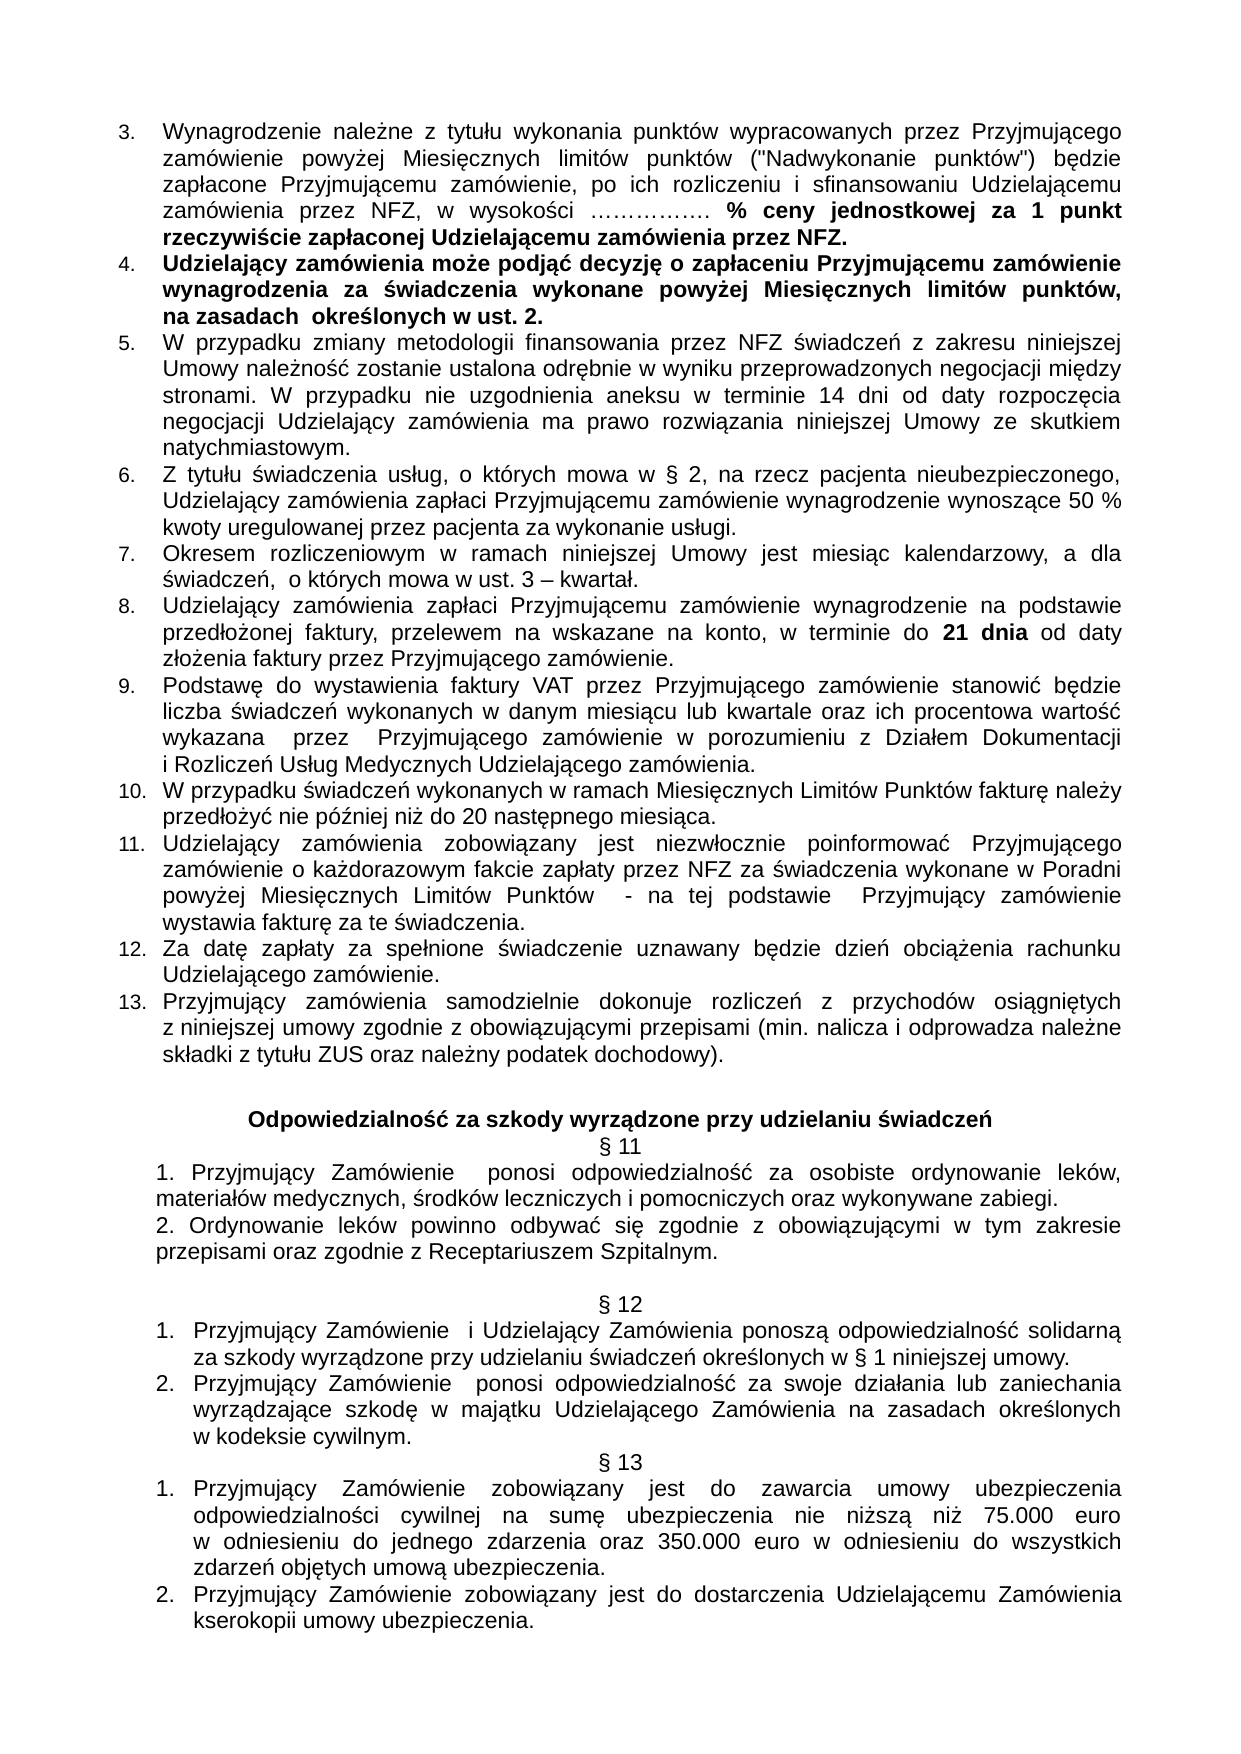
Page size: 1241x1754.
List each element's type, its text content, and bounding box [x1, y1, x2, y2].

list Przyjmujący Zamówienie zobowiązany jest do dostarczenia Udzielającemu Zamówienia kserokopii umowy ubezpieczenia. [156, 1581, 1122, 1633]
list W przypadku świadczeń wykonanych w ramach Miesięcznych Limitów Punktów fakturę należy przedłożyć nie później niż do 20 następnego miesiąca. [118, 777, 1122, 830]
text § 12 [118, 1291, 1122, 1317]
list Przyjmujący Zamówienie zobowiązany jest do zawarcia umowy ubezpieczenia odpowiedzialności cywilnej na sumę ubezpieczenia nie niższą niż 75.000 euro w odniesieniu do jednego zdarzenia oraz 350.000 euro w odniesieniu do wszystkich zdarzeń objętych umową ubezpieczenia. [156, 1475, 1122, 1581]
list 2. Ordynowanie leków powinno odbywać się zgodnie z obowiązującymi w tym zakresie przepisami oraz zgodnie z Receptariuszem Szpitalnym. [156, 1212, 1122, 1264]
list Przyjmujący Zamówienie ponosi odpowiedzialność za swoje działania lub zaniechania wyrządzające szkodę w majątku Udzielającego Zamówienia na zasadach określonych w kodeksie cywilnym. [156, 1370, 1122, 1449]
text Odpowiedzialność za szkody wyrządzone przy udzielaniu świadczeń [118, 1106, 1122, 1133]
list Udzielający zamówienia zapłaci Przyjmującemu zamówienie wynagrodzenie na podstawie przedłożonej faktury, przelewem na wskazane na konto, w terminie do 21 dnia od daty złożenia faktury przez Przyjmującego zamówienie. [118, 592, 1122, 672]
list 1. Przyjmujący Zamówienie ponosi odpowiedzialność za osobiste ordynowanie leków, materiałów medycznych, środków leczniczych i pomocniczych oraz wykonywane zabiegi. [156, 1159, 1122, 1212]
list Przyjmujący zamówienia samodzielnie dokonuje rozliczeń z przychodów osiągniętych z niniejszej umowy zgodnie z obowiązującymi przepisami (min. nalicza i odprowadza należne składki z tytułu ZUS oraz należny podatek dochodowy). [118, 988, 1122, 1067]
list Wynagrodzenie należne z tytułu wykonania punktów wypracowanych przez Przyjmującego zamówienie powyżej Miesięcznych limitów punktów ("Nadwykonanie punktów") będzie zapłacone Przyjmującemu zamówienie, po ich rozliczeniu i sfinansowaniu Udzielającemu zamówienia przez NFZ, w wysokości ……………. % ceny jednostkowej za 1 punkt rzeczywiście zapłaconej Udzielającemu zamówienia przez NFZ. [118, 118, 1122, 250]
list Okresem rozliczeniowym w ramach niniejszej Umowy jest miesiąc kalendarzowy, a dla świadczeń, o których mowa w ust. 3 – kwartał. [118, 540, 1122, 592]
list Podstawę do wystawienia faktury VAT przez Przyjmującego zamówienie stanowić będzie liczba świadczeń wykonanych w danym miesiącu lub kwartale oraz ich procentowa wartość wykazana przez Przyjmującego zamówienie w porozumieniu z Działem Dokumentacji i Rozliczeń Usług Medycznych Udzielającego zamówienia. [118, 672, 1122, 777]
text § 11 [118, 1133, 1122, 1159]
list Udzielający zamówienia może podjąć decyzję o zapłaceniu Przyjmującemu zamówienie wynagrodzenia za świadczenia wykonane powyżej Miesięcznych limitów punktów, na zasadach określonych w ust. 2. [118, 250, 1122, 329]
list Za datę zapłaty za spełnione świadczenie uznawany będzie dzień obciążenia rachunku Udzielającego zamówienie. [118, 935, 1122, 988]
list Przyjmujący Zamówienie i Udzielający Zamówienia ponoszą odpowiedzialność solidarną za szkody wyrządzone przy udzielaniu świadczeń określonych w § 1 niniejszej umowy. [156, 1317, 1122, 1370]
text § 13 [118, 1449, 1122, 1475]
list Z tytułu świadczenia usług, o których mowa w § 2, na rzecz pacjenta nieubezpieczonego, Udzielający zamówienia zapłaci Przyjmującemu zamówienie wynagrodzenie wynoszące 50 % kwoty uregulowanej przez pacjenta za wykonanie usługi. [118, 461, 1122, 540]
list Udzielający zamówienia zobowiązany jest niezwłocznie poinformować Przyjmującego zamówienie o każdorazowym fakcie zapłaty przez NFZ za świadczenia wykonane w Poradni powyżej Miesięcznych Limitów Punktów - na tej podstawie Przyjmujący zamówienie wystawia fakturę za te świadczenia. [118, 830, 1122, 935]
list W przypadku zmiany metodologii finansowania przez NFZ świadczeń z zakresu niniejszej Umowy należność zostanie ustalona odrębnie w wyniku przeprowadzonych negocjacji między stronami. W przypadku nie uzgodnienia aneksu w terminie 14 dni od daty rozpoczęcia negocjacji Udzielający zamówienia ma prawo rozwiązania niniejszej Umowy ze skutkiem natychmiastowym. [118, 329, 1122, 461]
